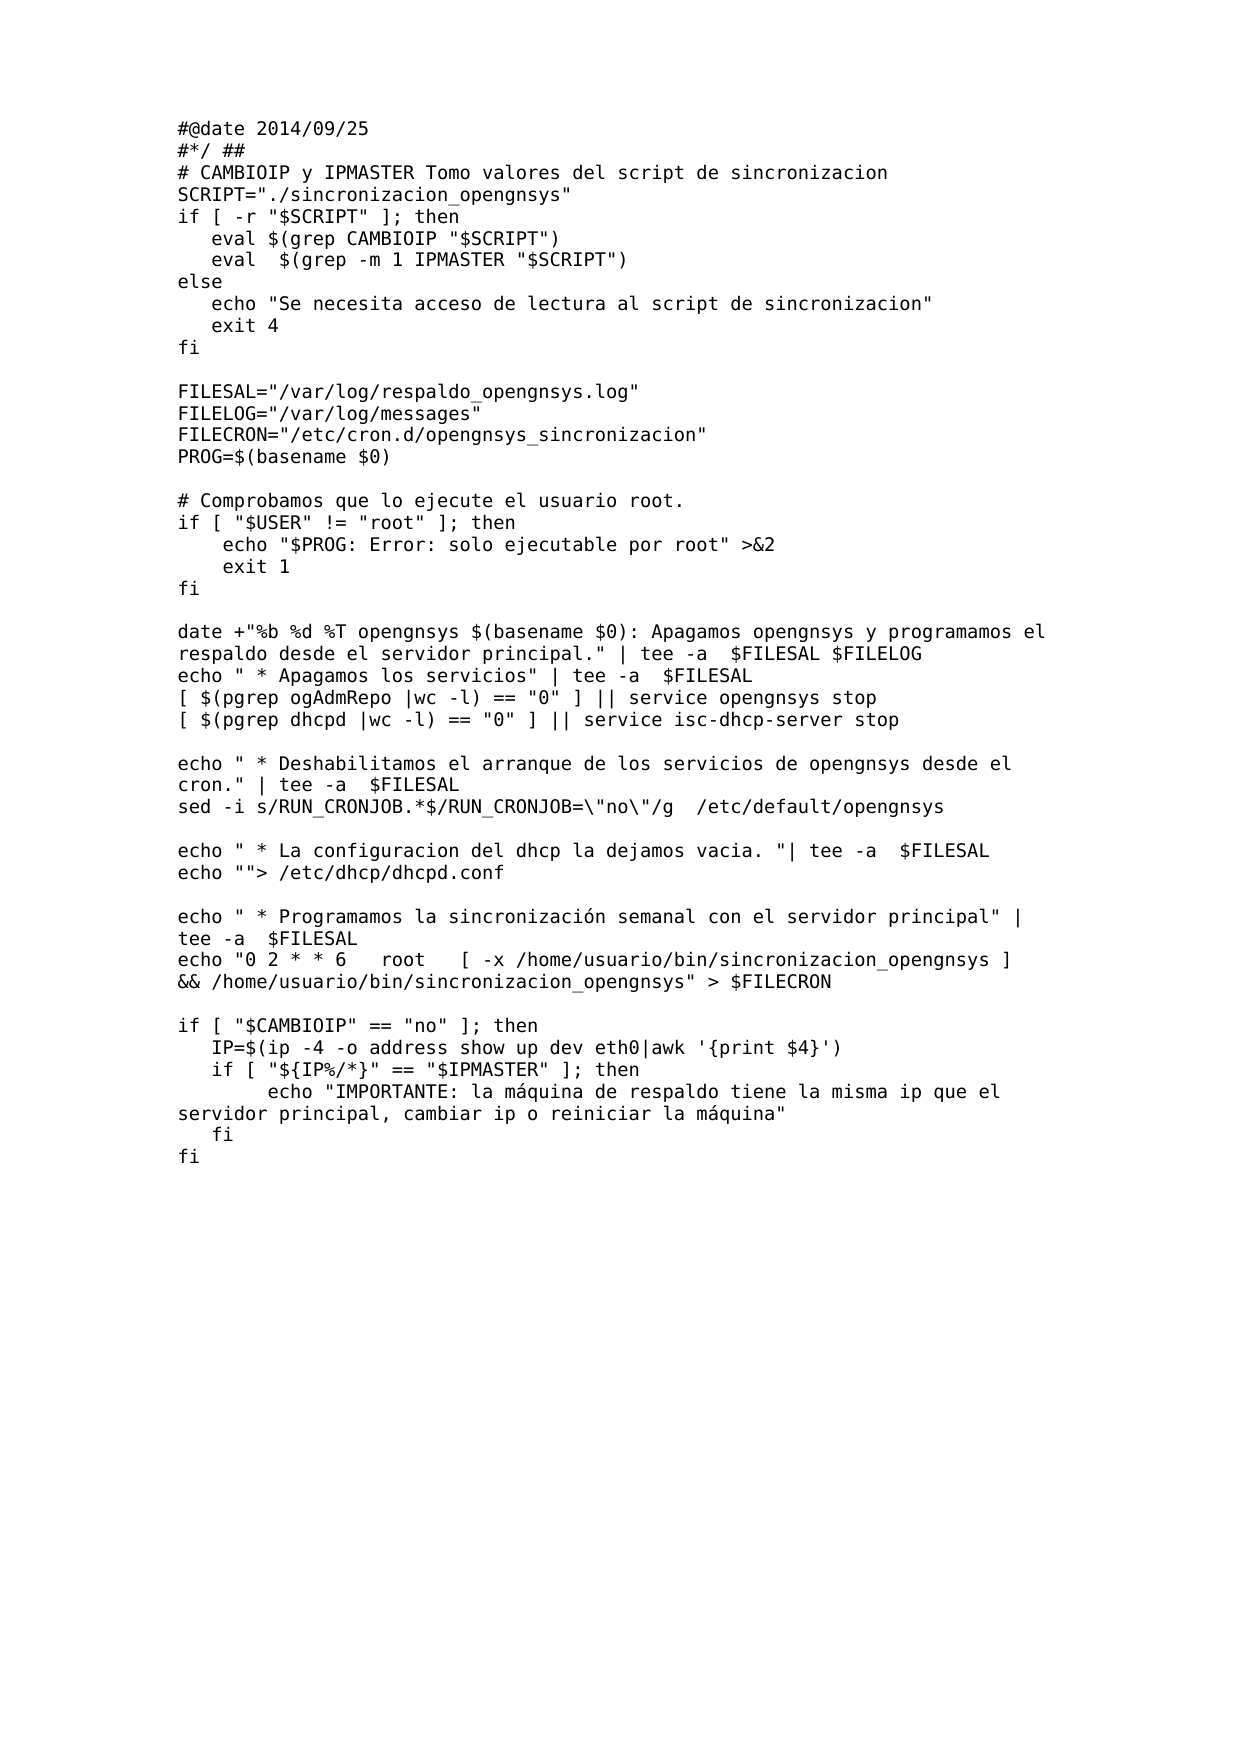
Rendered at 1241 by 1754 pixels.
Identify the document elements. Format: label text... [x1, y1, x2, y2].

text #@date 2014/09/25 #*/ ## # CAMBIOIP y IPMASTER Tomo valores del script de sincronizacion SCRIPT="./sincronizacion_opengnsys" if [ -r "$SCRIPT" ]; then eval $(grep CAMBIOIP "$SCRIPT") eval $(grep -m 1 IPMASTER "$SCRIPT") else echo "Se necesita acceso de lectura al script de sincronizacion" exit 4 fi FILESAL="/var/log/respaldo_opengnsys.log" FILELOG="/var/log/messages" FILECRON="/etc/cron.d/opengnsys_sincronizacion" PROG=$(basename $0) # Comprobamos que lo ejecute el usuario root. if [ "$USER" != "root" ]; then echo "$PROG: Error: solo ejecutable por root" >&2 exit 1 fi date +"%b %d %T opengnsys $(basename $0): Apagamos opengnsys y programamos el respaldo desde el servidor principal." | tee -a $FILESAL $FILELOG echo " * Apagamos los servicios" | tee -a $FILESAL [ $(pgrep ogAdmRepo |wc -l) == "0" ] || service opengnsys stop [ $(pgrep dhcpd |wc -l) == "0" ] || service isc-dhcp-server stop echo " * Deshabilitamos el arranque de los servicios de opengnsys desde el cron." | tee -a $FILESAL sed -i s/RUN_CRONJOB.*$/RUN_CRONJOB=\"no\"/g /etc/default/opengnsys echo " * La configuracion del dhcp la dejamos vacia. "| tee -a $FILESAL echo ""> /etc/dhcp/dhcpd.conf echo " * Programamos la sincronización semanal con el servidor principal" | tee -a $FILESAL echo "0 2 * * 6 root [ -x /home/usuario/bin/sincronizacion_opengnsys ] && /home/usuario/bin/sincronizacion_opengnsys" > $FILECRON if [ "$CAMBIOIP" == "no" ]; then IP=$(ip -4 -o address show up dev eth0|awk '{print $4}') if [ "${IP%/*}" == "$IPMASTER" ]; then echo "IMPORTANTE: la máquina de respaldo tiene la misma ip que el servidor principal, cambiar ip o reiniciar la máquina" fi fi [177, 118, 1063, 1168]
